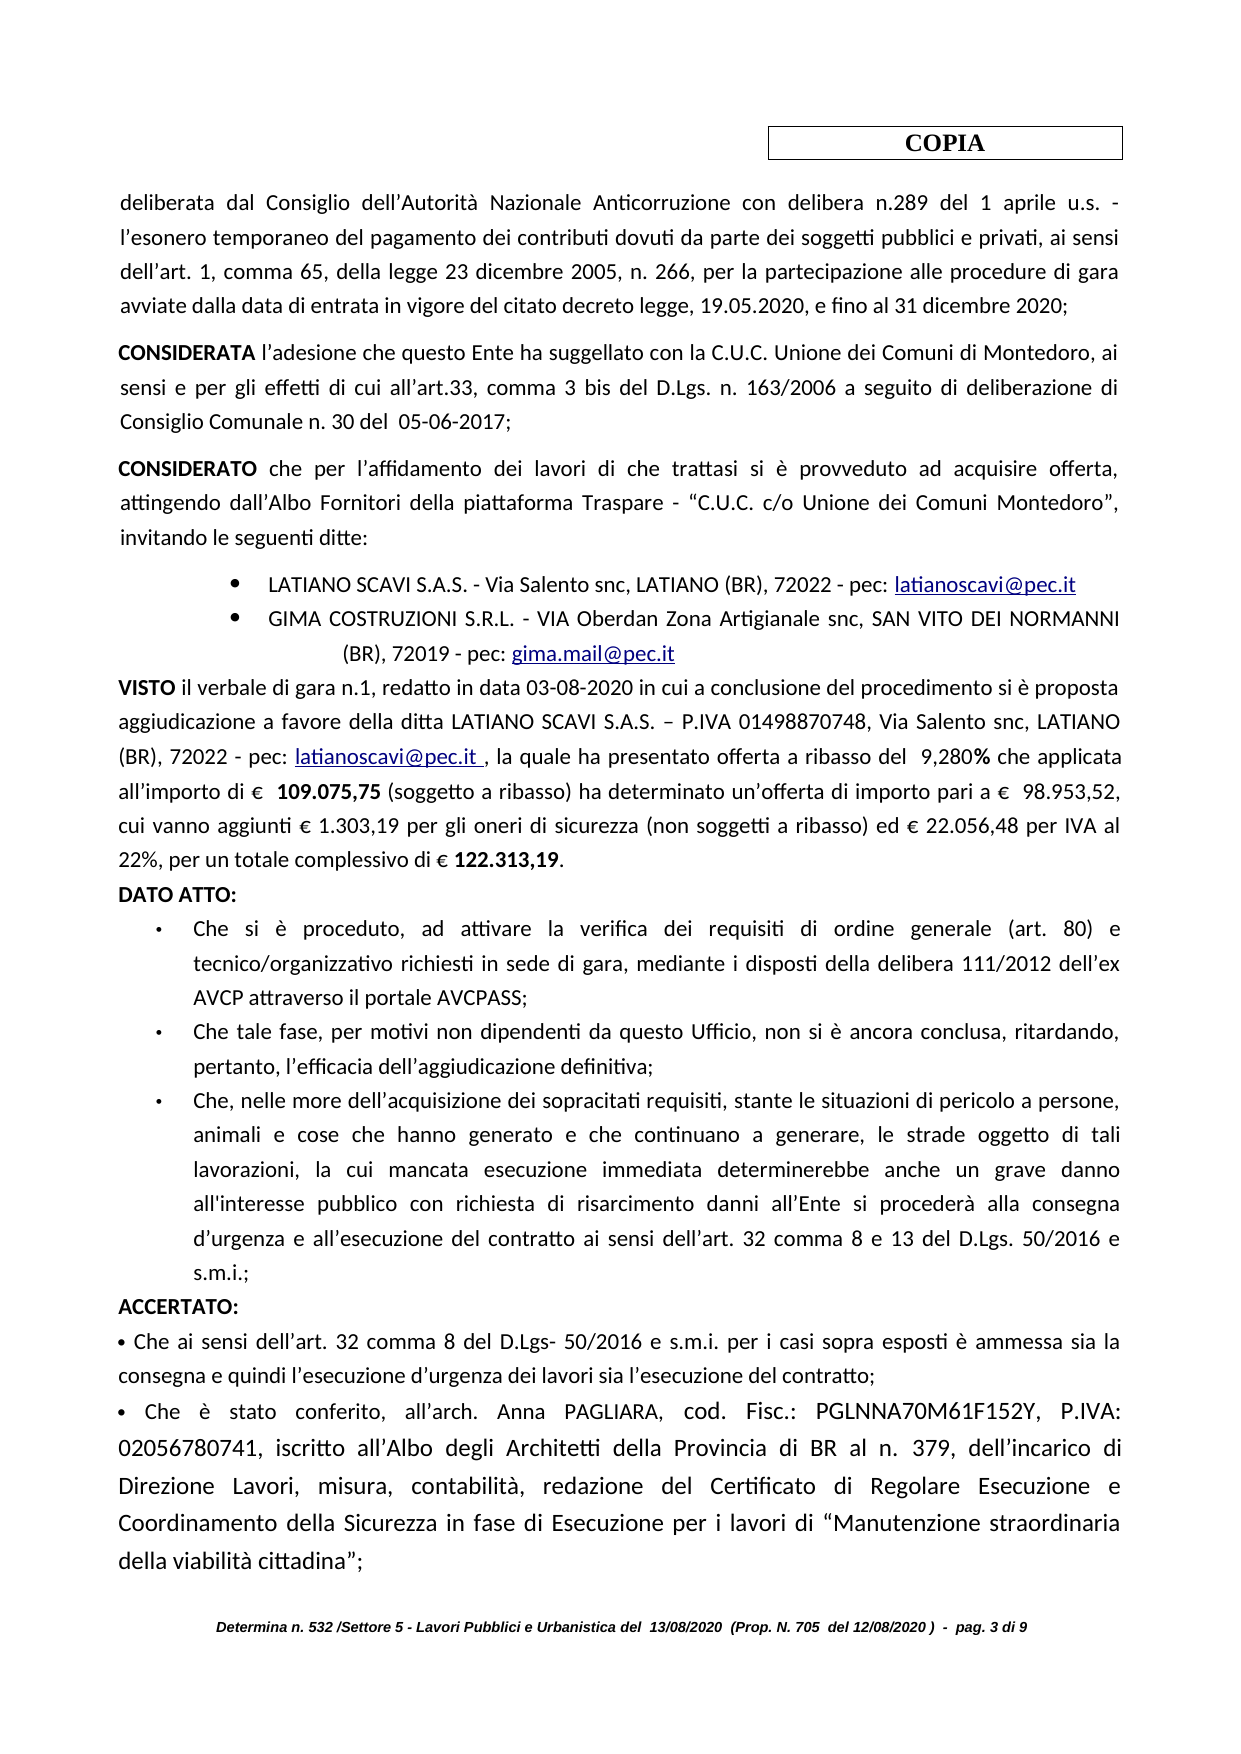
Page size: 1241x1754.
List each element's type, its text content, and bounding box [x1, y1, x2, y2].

list Che si è proceduto, ad attivare la verifica dei requisiti di ordine generale (art. 80) e tecnico/organizzativo richiesti in sede di gara, mediante i disposti della delibera 111/2012 dell’ex AVCP attraverso il portale AVCPASS; [156, 919, 1122, 1011]
list Che è stato conferito, all’arch. Anna PAGLIARA, cod. Fisc.: PGLNNA70M61F152Y, P.IVA: 02056780741, iscritto all’Albo degli Architetti della Provincia di BR al n. 379, dell’incarico di Direzione Lavori, misura, contabilità, redazione del Certificato di Regolare Esecuzione e Coordinamento della Sicurezza in fase di Esecuzione per i lavori di “Manutenzione straordinaria della viabilità cittadina”; [118, 1401, 1122, 1576]
list LATIANO SCAVI S.A.S. - Via Salento snc, LATIANO (BR), 72022 - pec: latianoscavi@pec.it [231, 575, 1122, 598]
list GIMA COSTRUZIONI S.R.L. - VIA Oberdan Zona Artigianale snc, SAN VITO DEI NORMANNI (BR), 72019 - pec: gima.mail@pec.it [231, 609, 1122, 667]
list Che tale fase, per motivi non dipendenti da questo Ufficio, non si è ancora conclusa, ritardando, pertanto, l’efficacia dell’aggiudicazione definitiva; [156, 1022, 1122, 1080]
text ACCERTATO: [118, 1297, 1122, 1320]
text CONSIDERATA l’adesione che questo Ente ha suggellato con la C.U.C. Unione dei Comuni di Montedoro, ai sensi e per gli effetti di cui all’art.33, comma 3 bis del D.Lgs. n. 163/2006 a seguito di deliberazione di Consiglio Comunale n. 30 del 05-06-2017; [118, 343, 1120, 435]
text deliberata dal Consiglio dell’Autorità Nazionale Anticorruzione con delibera n.289 del 1 aprile u.s. - l’esonero temporaneo del pagamento dei contributi dovuti da parte dei soggetti pubblici e privati, ai sensi dell’art. 1, comma 65, della legge 23 dicembre 2005, n. 266, per la partecipazione alle procedure di gara avviate dalla data di entrata in vigore del citato decreto legge, 19.05.2020, e fino al 31 dicembre 2020; [118, 193, 1120, 319]
text Considerato che per l’affidamento dei lavori di che trattasi si è provveduto ad acquisire offerta, attingendo dall’Albo Fornitori della piattaforma Traspare - “C.U.C. c/o Unione dei Comuni Montedoro”, invitando le seguenti ditte: [118, 459, 1120, 551]
list Che ai sensi dell’art. 32 comma 8 del D.Lgs- 50/2016 e s.m.i. per i casi sopra esposti è ammessa sia la consegna e quindi l’esecuzione d’urgenza dei lavori sia l’esecuzione del contratto; [118, 1332, 1122, 1389]
list Che, nelle more dell’acquisizione dei sopracitati requisiti, stante le situazioni di pericolo a persone, animali e cose che hanno generato e che continuano a generare, le strade oggetto di tali lavorazioni, la cui mancata esecuzione immediata determinerebbe anche un grave danno all'interesse pubblico con richiesta di risarcimento danni all’Ente si procederà alla consegna d’urgenza e all’esecuzione del contratto ai sensi dell’art. 32 comma 8 e 13 del D.Lgs. 50/2016 e s.m.i.; [156, 1091, 1122, 1286]
text DATO ATTO: [118, 885, 1122, 908]
text VISTO il verbale di gara n.1, redatto in data 03-08-2020 in cui a conclusione del procedimento si è proposta aggiudicazione a favore della ditta LATIANO SCAVI S.A.S. – P.IVA 01498870748, Via Salento snc, LATIANO (BR), 72022 - pec: latianoscavi@pec.it , la quale ha presentato offerta a ribasso del 9,280% che applicata all’importo di € 109.075,75 (soggetto a ribasso) ha determinato un’offerta di importo pari a € 98.953,52, cui vanno aggiunti € 1.303,19 per gli oneri di sicurezza (non soggetti a ribasso) ed € 22.056,48 per IVA al 22%, per un totale complessivo di € 122.313,19. [118, 678, 1122, 873]
